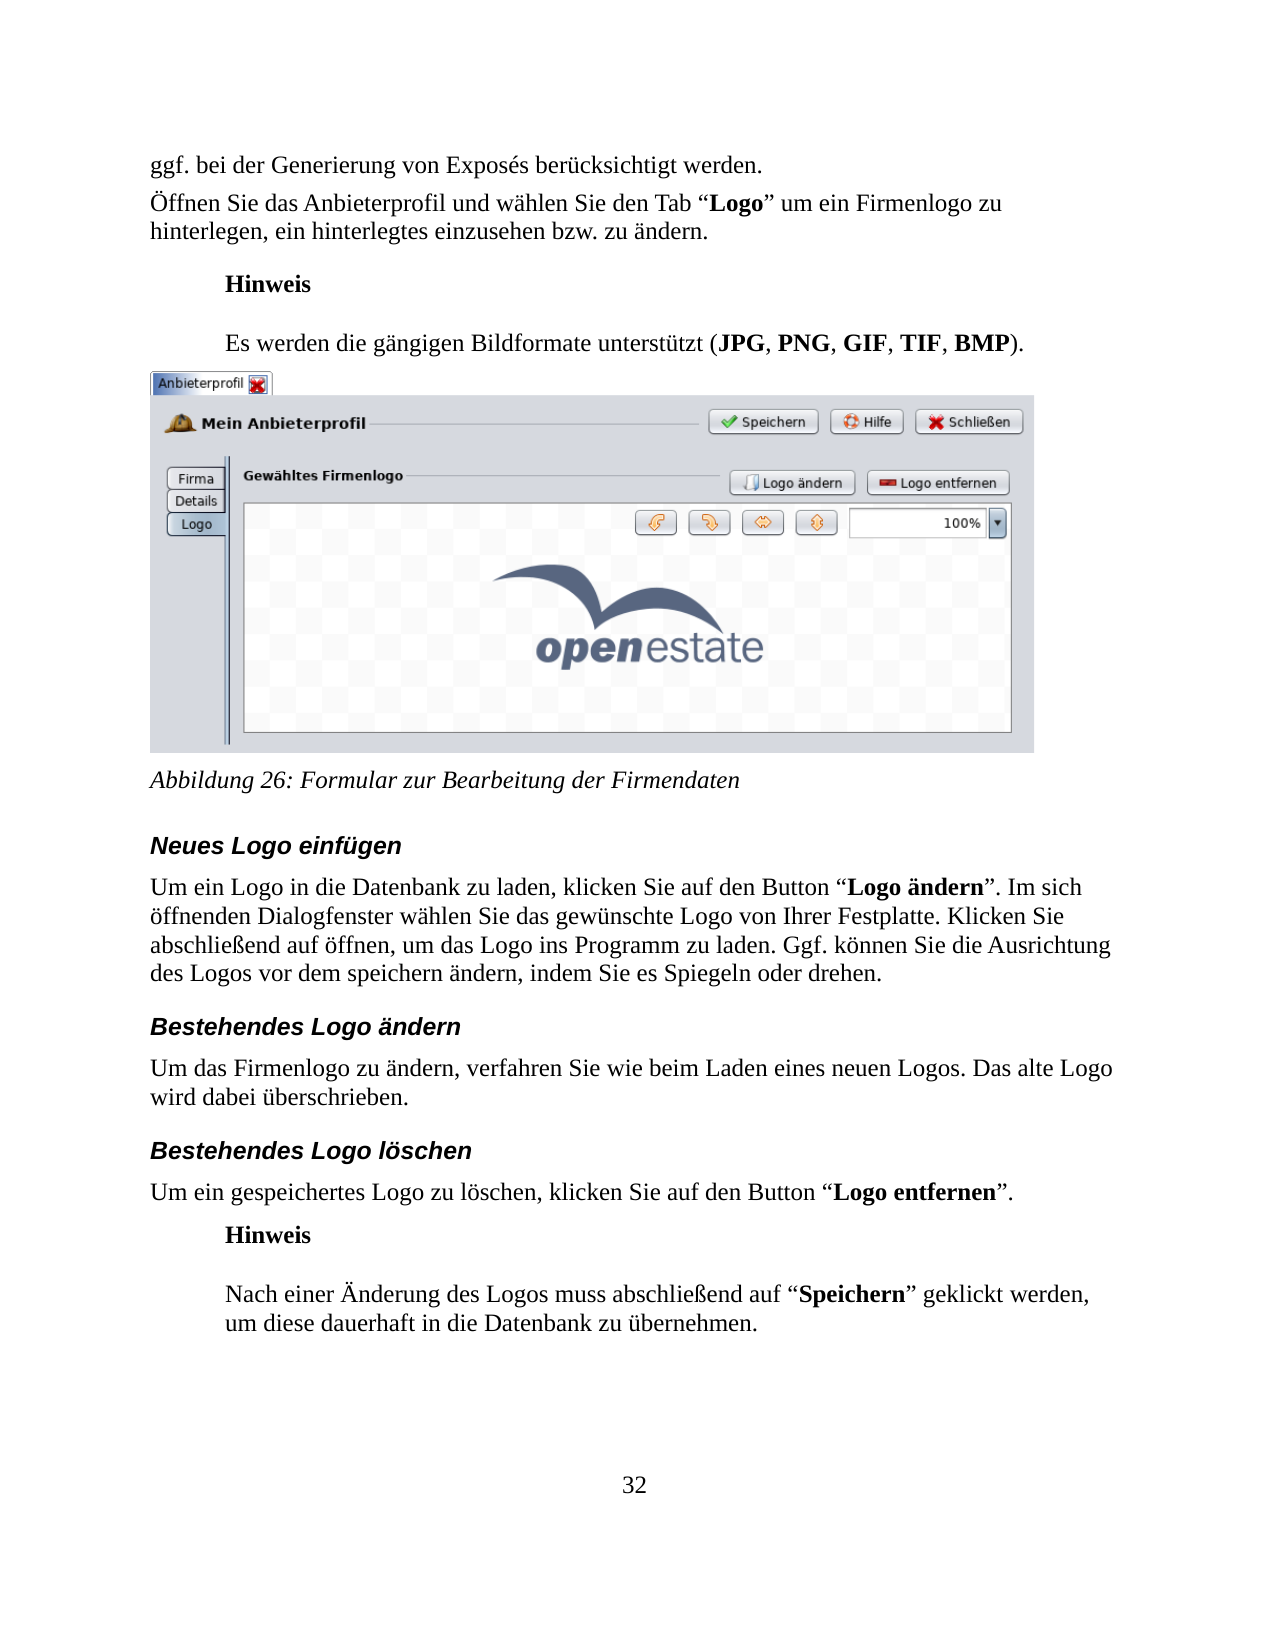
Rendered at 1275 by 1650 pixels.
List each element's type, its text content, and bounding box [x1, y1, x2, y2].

text Hinweis [225, 1221, 1125, 1249]
subtitle Bestehendes Logo ändern [150, 1012, 1125, 1041]
text Um ein Logo in die Datenbank zu laden, klicken Sie auf den Button “Logo ändern”. Im sich öffnenden Dialogfenster wählen Sie das gewünschte Logo von Ihrer Festplatte. Klicken Sie abschließend auf öffnen, um das Logo ins Programm zu laden. Ggf. können Sie die Ausrichtung des Logos vor dem speichern ändern, indem Sie es Spiegeln oder drehen. [150, 872, 1125, 987]
text Öffnen Sie das Anbieterprofil und wählen Sie den Tab “Logo” um ein Firmenlogo zu hinterlegen, ein hinterlegtes einzusehen bzw. zu ändern. [150, 188, 1125, 245]
subtitle Neues Logo einfügen [150, 831, 1125, 860]
text Nach einer Änderung des Logos muss abschließend auf “Speichern” geklickt werden, um diese dauerhaft in die Datenbank zu übernehmen. [225, 1279, 1125, 1337]
text Um ein gespeichertes Logo zu löschen, klicken Sie auf den Button “Logo entfernen”. [150, 1177, 1125, 1206]
text ggf. bei der Generierung von Exposés berücksichtigt werden. [150, 150, 1125, 179]
text Abbildung 26: Formular zur Bearbeitung der Firmendaten [150, 765, 1125, 794]
picture [150, 371, 1035, 753]
subtitle Bestehendes Logo löschen [150, 1136, 1125, 1164]
text Um das Firmenlogo zu ändern, verfahren Sie wie beim Laden eines neuen Logos. Das alte Logo wird dabei überschrieben. [150, 1053, 1125, 1111]
text Hinweis [225, 269, 1125, 298]
text Es werden die gängigen Bildformate unterstützt (JPG, PNG, GIF, TIF, BMP). [225, 328, 1125, 357]
